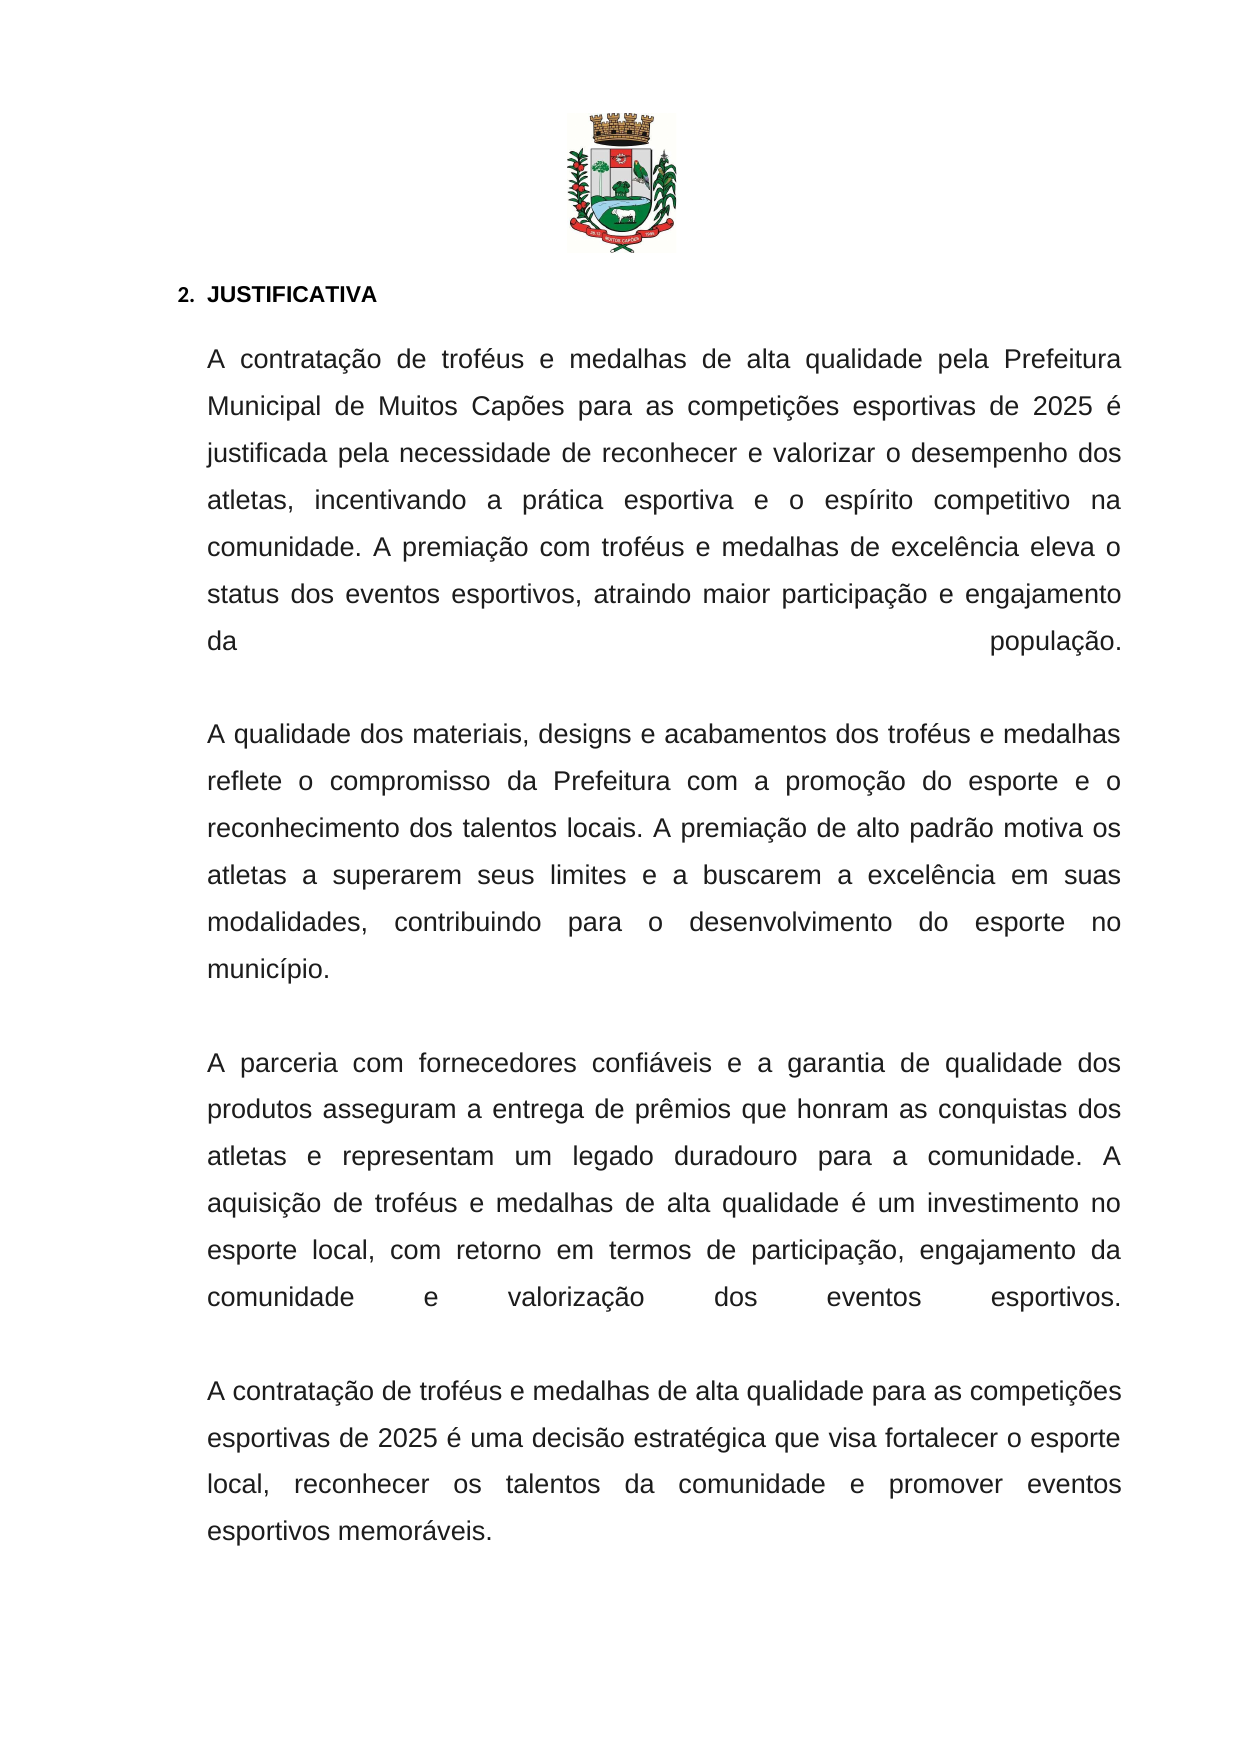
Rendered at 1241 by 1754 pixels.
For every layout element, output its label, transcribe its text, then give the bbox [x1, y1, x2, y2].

list A contratação de troféus e medalhas de alta qualidade pela Prefeitura Municipal de Muitos Capões para as competições esportivas de 2025 é justificada pela necessidade de reconhecer e valorizar o desempenho dos atletas, incentivando a prática esportiva e o espírito competitivo na comunidade. A premiação com troféus e medalhas de excelência eleva o status dos eventos esportivos, atraindo maior participação e engajamento da população. A qualidade dos materiais, designs e acabamentos dos troféus e medalhas reflete o compromisso da Prefeitura com a promoção do esporte e o reconhecimento dos talentos locais. A premiação de alto padrão motiva os atletas a superarem seus limites e a buscarem a excelência em suas modalidades, contribuindo para o desenvolvimento do esporte no município. A parceria com fornecedores confiáveis e a garantia de qualidade dos produtos asseguram a entrega de prêmios que honram as conquistas dos atletas e representam um legado duradouro para a comunidade. A aquisição de troféus e medalhas de alta qualidade é um investimento no esporte local, com retorno em termos de participação, engajamento da comunidade e valorização dos eventos esportivos. A contratação de troféus e medalhas de alta qualidade para as competições esportivas de 2025 é uma decisão estratégica que visa fortalecer o esporte local, reconhecer os talentos da comunidade e promover eventos esportivos memoráveis. [177, 343, 1122, 1547]
picture [567, 113, 677, 253]
list JUSTIFICATIVA [177, 281, 1122, 309]
